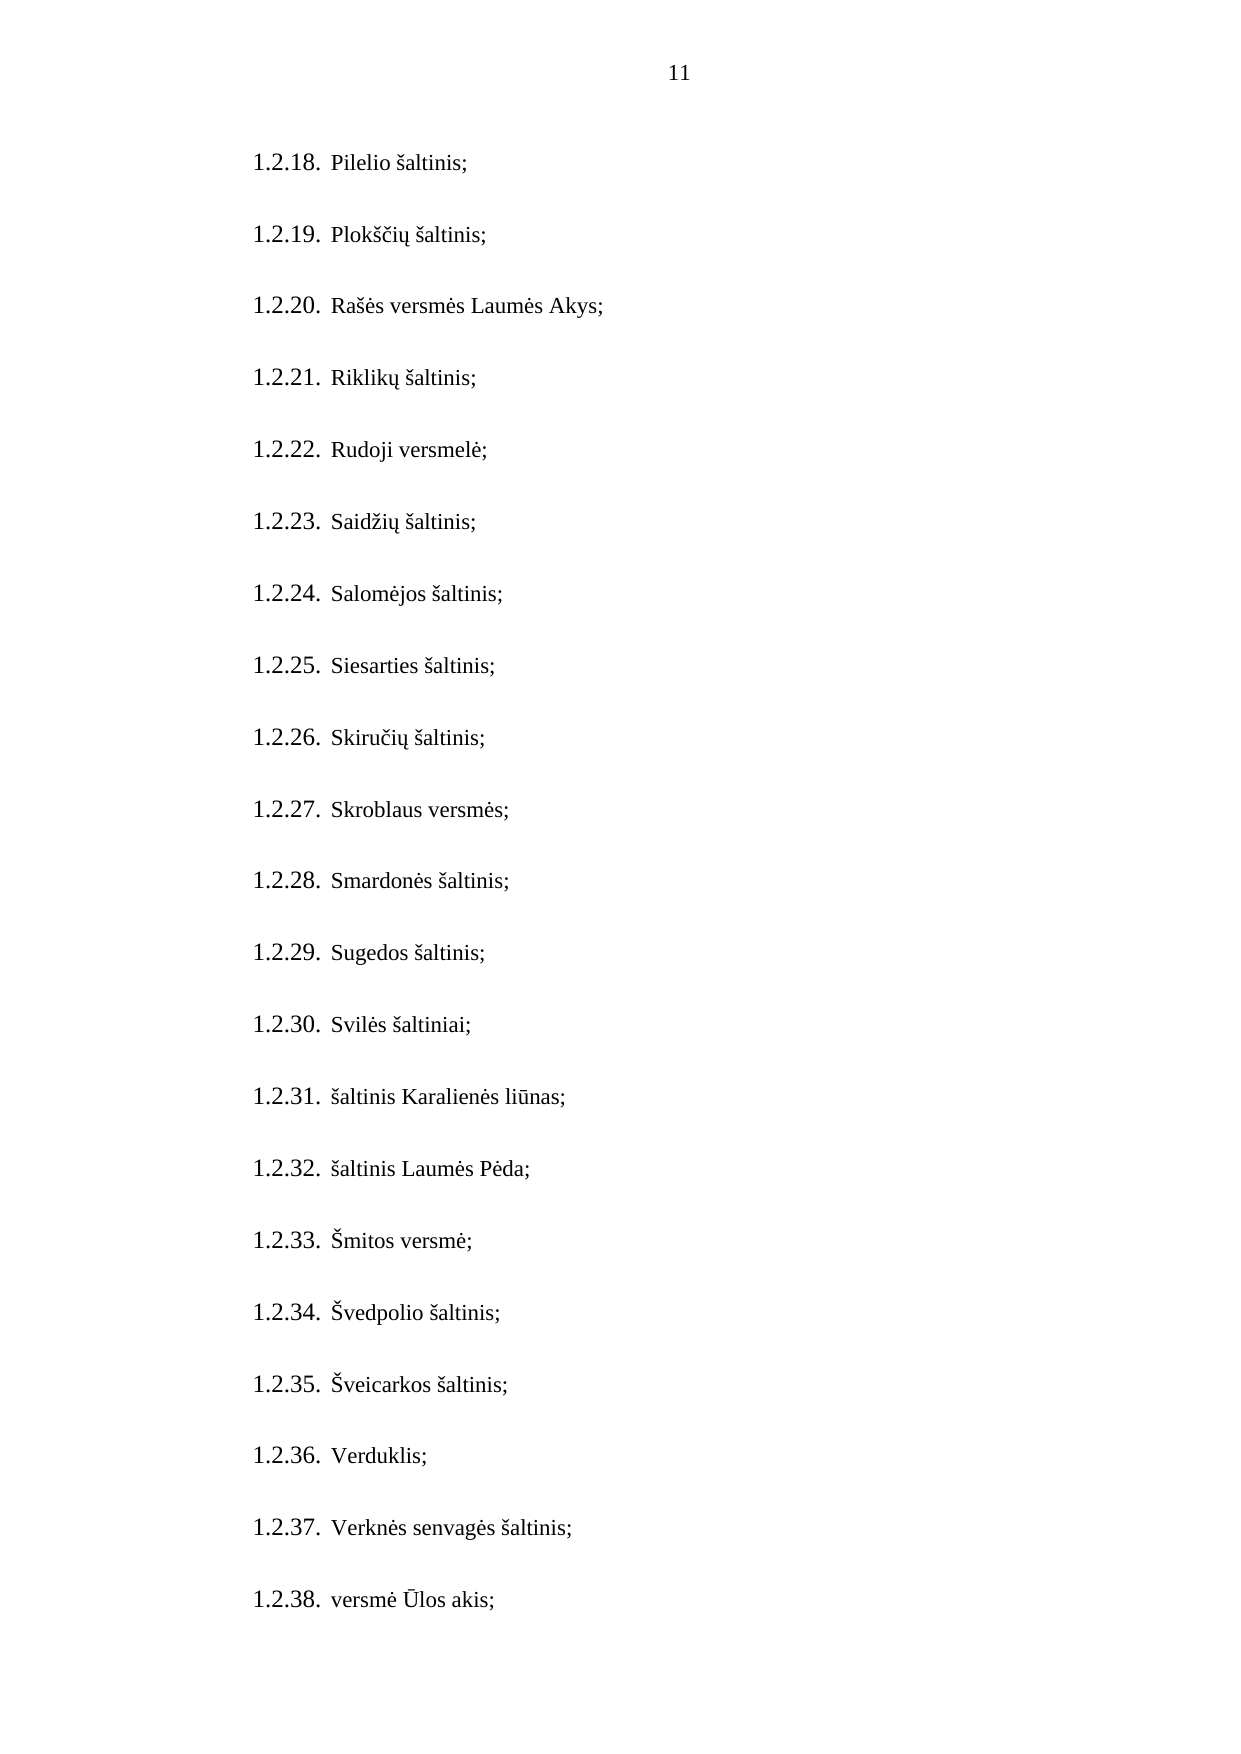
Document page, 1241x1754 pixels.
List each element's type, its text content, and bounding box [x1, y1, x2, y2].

text 1.2.29. Sugedos šaltinis; [177, 937, 1181, 966]
text 1.2.22. Rudoji versmelė; [177, 434, 1181, 463]
text 1.2.18. Pilelio šaltinis; [177, 147, 1181, 176]
text 1.2.34. Švedpolio šaltinis; [177, 1297, 1181, 1326]
text 1.2.35. Šveicarkos šaltinis; [177, 1369, 1181, 1397]
text 1.2.30. Svilės šaltiniai; [177, 1009, 1181, 1038]
text 1.2.25. Siesarties šaltinis; [177, 650, 1181, 679]
text 1.2.26. Skiručių šaltinis; [177, 722, 1181, 751]
text 1.2.28. Smardonės šaltinis; [177, 866, 1181, 894]
text 1.2.36. Verduklis; [177, 1441, 1181, 1469]
text 1.2.31. šaltinis Karalienės liūnas; [177, 1081, 1181, 1110]
text 1.2.27. Skroblaus versmės; [177, 794, 1181, 822]
text 1.2.38. versmė Ūlos akis; [177, 1584, 1181, 1613]
text 1.2.37. Verknės senvagės šaltinis; [177, 1512, 1181, 1541]
text 1.2.33. Šmitos versmė; [177, 1225, 1181, 1254]
text 1.2.21. Riklikų šaltinis; [177, 362, 1181, 391]
text 1.2.23. Saidžių šaltinis; [177, 506, 1181, 535]
text 1.2.24. Salomėjos šaltinis; [177, 578, 1181, 607]
text 1.2.32. šaltinis Laumės Pėda; [177, 1153, 1181, 1182]
text 1.2.19. Plokščių šaltinis; [177, 219, 1181, 247]
text 1.2.20. Rašės versmės Laumės Akys; [177, 291, 1181, 319]
